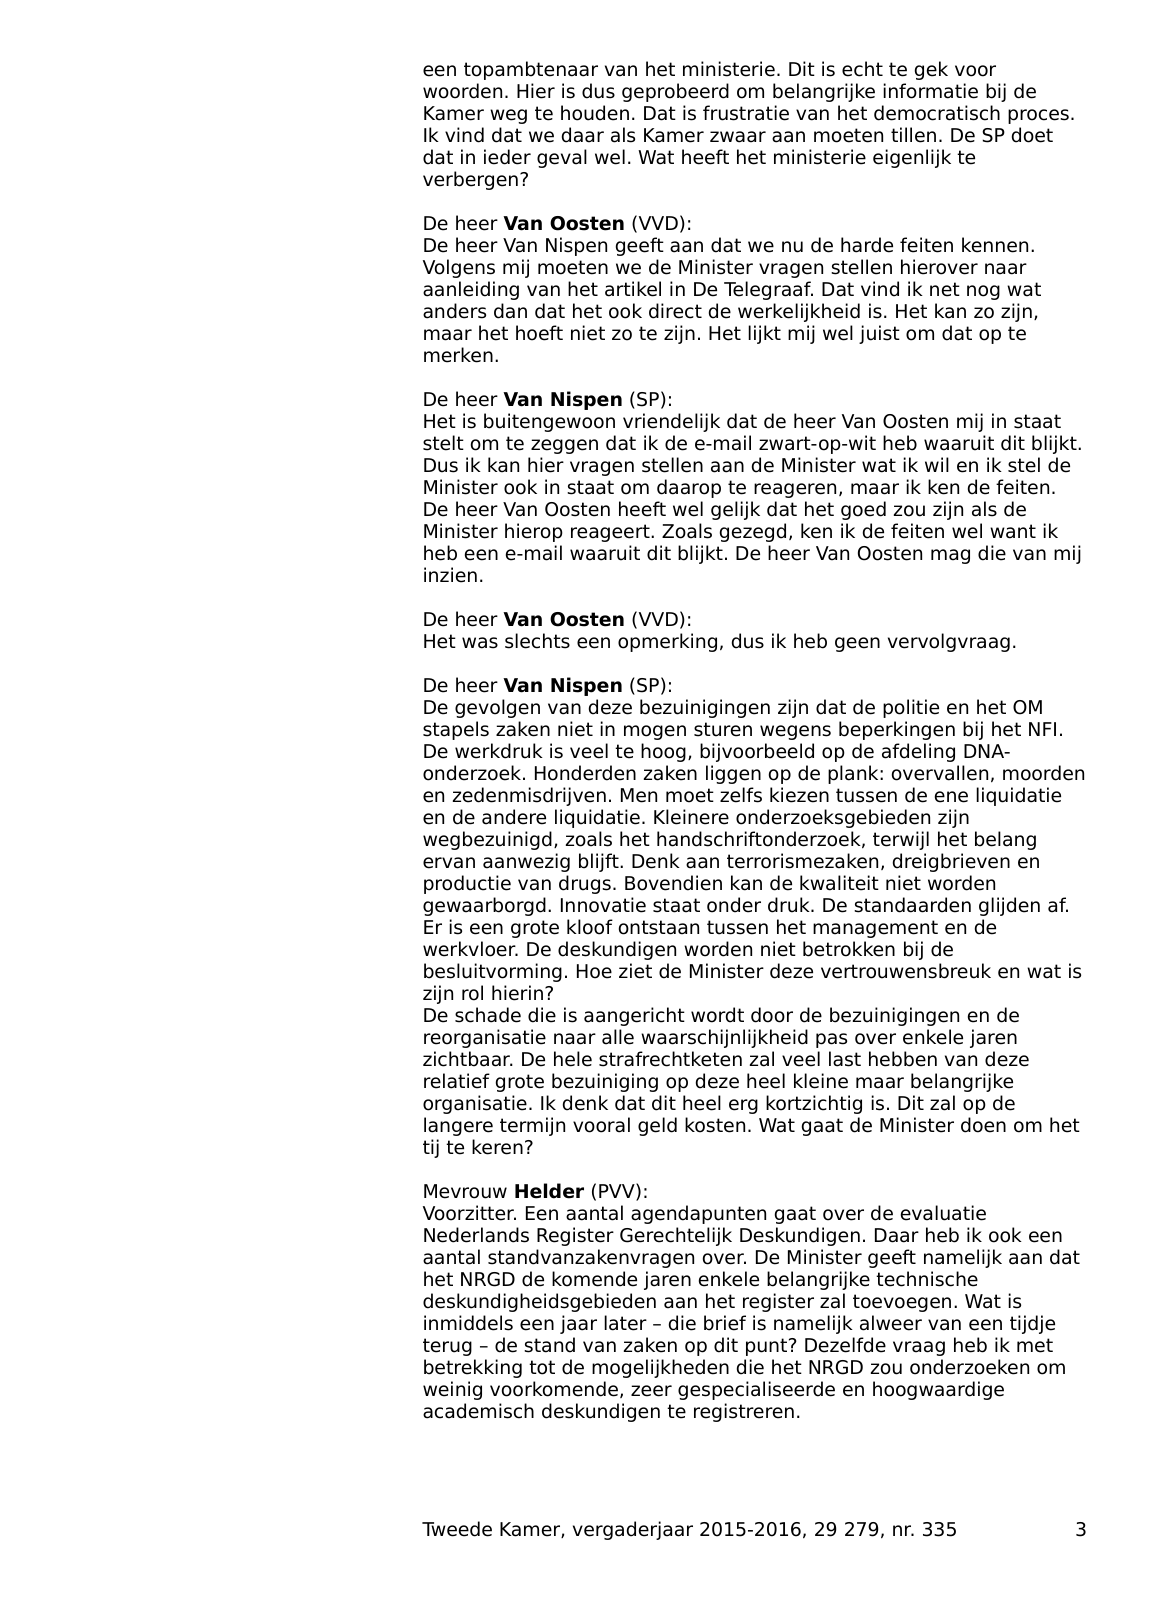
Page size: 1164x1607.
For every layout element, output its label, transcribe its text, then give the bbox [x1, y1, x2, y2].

text De schade die is aangericht wordt door de bezuinigingen en de reorganisatie naar alle waarschijnlijkheid pas over enkele jaren zichtbaar. De hele strafrechtketen zal veel last hebben van deze relatief grote bezuiniging op deze heel kleine maar belangrijke organisatie. Ik denk dat dit heel erg kortzichtig is. Dit zal op de langere termijn vooral geld kosten. Wat gaat de Minister doen om het tij te keren? [422, 1005, 1087, 1159]
text De heer Van Nispen (SP): [422, 675, 1087, 697]
text De heer Van Oosten (VVD): [422, 213, 1087, 235]
text een topambtenaar van het ministerie. Dit is echt te gek voor woorden. Hier is dus geprobeerd om belangrijke informatie bij de Kamer weg te houden. Dat is frustratie van het democratisch proces. Ik vind dat we daar als Kamer zwaar aan moeten tillen. De SP doet dat in ieder geval wel. Wat heeft het ministerie eigenlijk te verbergen? [422, 59, 1087, 191]
text Voorzitter. Een aantal agendapunten gaat over de evaluatie Nederlands Register Gerechtelijk Deskundigen. Daar heb ik ook een aantal standvanzakenvragen over. De Minister geeft namelijk aan dat het NRGD de komende jaren enkele belangrijke technische deskundigheidsgebieden aan het register zal toevoegen. Wat is inmiddels een jaar later – die brief is namelijk alweer van een tijdje terug – de stand van zaken op dit punt? Dezelfde vraag heb ik met betrekking tot de mogelijkheden die het NRGD zou onderzoeken om weinig voorkomende, zeer gespecialiseerde en hoogwaardige academisch deskundigen te registreren. [422, 1203, 1087, 1423]
text Het is buitengewoon vriendelijk dat de heer Van Oosten mij in staat stelt om te zeggen dat ik de e-mail zwart-op-wit heb waaruit dit blijkt. Dus ik kan hier vragen stellen aan de Minister wat ik wil en ik stel de Minister ook in staat om daarop te reageren, maar ik ken de feiten. De heer Van Oosten heeft wel gelijk dat het goed zou zijn als de Minister hierop reageert. Zoals gezegd, ken ik de feiten wel want ik heb een e-mail waaruit dit blijkt. De heer Van Oosten mag die van mij inzien. [422, 411, 1087, 587]
text Mevrouw Helder (PVV): [422, 1181, 1087, 1203]
text De heer Van Nispen geeft aan dat we nu de harde feiten kennen. Volgens mij moeten we de Minister vragen stellen hierover naar aanleiding van het artikel in De Telegraaf. Dat vind ik net nog wat anders dan dat het ook direct de werkelijkheid is. Het kan zo zijn, maar het hoeft niet zo te zijn. Het lijkt mij wel juist om dat op te merken. [422, 235, 1087, 367]
text De heer Van Oosten (VVD): [422, 609, 1087, 631]
text Het was slechts een opmerking, dus ik heb geen vervolgvraag. [422, 631, 1087, 653]
text De heer Van Nispen (SP): [422, 389, 1087, 411]
text De gevolgen van deze bezuinigingen zijn dat de politie en het OM stapels zaken niet in mogen sturen wegens beperkingen bij het NFI. De werkdruk is veel te hoog, bijvoorbeeld op de afdeling DNA-onderzoek. Honderden zaken liggen op de plank: overvallen, moorden en zedenmisdrijven. Men moet zelfs kiezen tussen de ene liquidatie en de andere liquidatie. Kleinere onderzoeksgebieden zijn wegbezuinigd, zoals het handschriftonderzoek, terwijl het belang ervan aanwezig blijft. Denk aan terrorismezaken, dreigbrieven en productie van drugs. Bovendien kan de kwaliteit niet worden gewaarborgd. Innovatie staat onder druk. De standaarden glijden af. Er is een grote kloof ontstaan tussen het management en de werkvloer. De deskundigen worden niet betrokken bij de besluitvorming. Hoe ziet de Minister deze vertrouwensbreuk en wat is zijn rol hierin? [422, 697, 1087, 1005]
